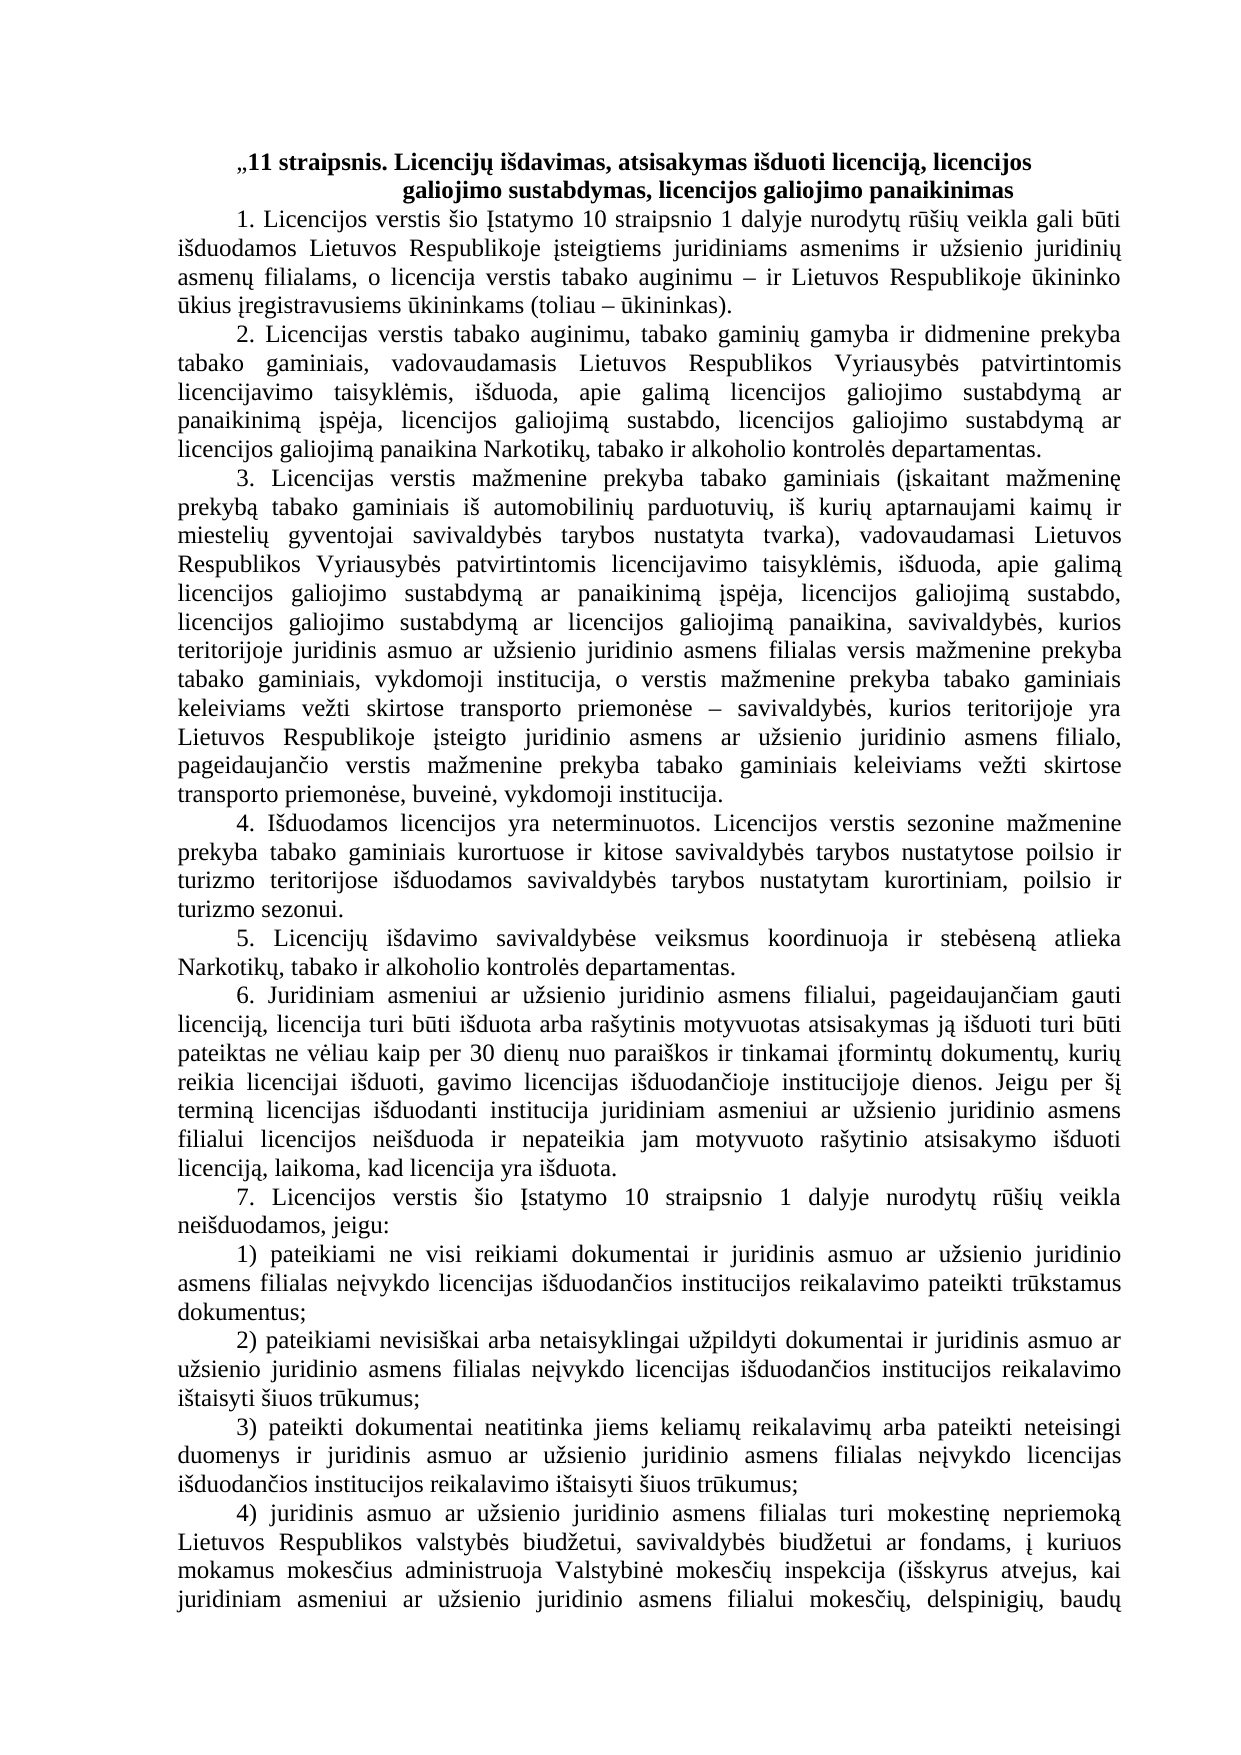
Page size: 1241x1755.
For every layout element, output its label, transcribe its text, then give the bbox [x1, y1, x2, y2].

text 7. Licencijos verstis šio Įstatymo 10 straipsnio 1 dalyje nurodytų rūšių veikla neišduodamos, jeigu: [177, 1182, 1122, 1239]
text 2. Licencijas verstis tabako auginimu, tabako gaminių gamyba ir didmenine prekyba tabako gaminiais, vadovaudamasis Lietuvos Respublikos Vyriausybės patvirtintomis licencijavimo taisyklėmis, išduoda, apie galimą licencijos galiojimo sustabdymą ar panaikinimą įspėja, licencijos galiojimą sustabdo, licencijos galiojimo sustabdymą ar licencijos galiojimą panaikina Narkotikų, tabako ir alkoholio kontrolės departamentas. [177, 319, 1122, 463]
text 4. Išduodamos licencijos yra neterminuotos. Licencijos verstis sezonine mažmenine prekyba tabako gaminiais kurortuose ir kitose savivaldybės tarybos nustatytose poilsio ir turizmo teritorijose išduodamos savivaldybės tarybos nustatytam kurortiniam, poilsio ir turizmo sezonui. [177, 808, 1122, 923]
text 2) pateikiami nevisiškai arba netaisyklingai užpildyti dokumentai ir juridinis asmuo ar užsienio juridinio asmens filialas neįvykdo licencijas išduodančios institucijos reikalavimo ištaisyti šiuos trūkumus; [177, 1326, 1122, 1412]
text „11 straipsnis. Licencijų išdavimas, atsisakymas išduoti licenciją, licencijos galiojimo sustabdymas, licencijos galiojimo panaikinimas [236, 147, 1122, 204]
text 1) pateikiami ne visi reikiami dokumentai ir juridinis asmuo ar užsienio juridinio asmens filialas neįvykdo licencijas išduodančios institucijos reikalavimo pateikti trūkstamus dokumentus; [177, 1239, 1122, 1326]
text 3. Licencijas verstis mažmenine prekyba tabako gaminiais (įskaitant mažmeninę prekybą tabako gaminiais iš automobilinių parduotuvių, iš kurių aptarnaujami kaimų ir miestelių gyventojai savivaldybės tarybos nustatyta tvarka), vadovaudamasi Lietuvos Respublikos Vyriausybės patvirtintomis licencijavimo taisyklėmis, išduoda, apie galimą licencijos galiojimo sustabdymą ar panaikinimą įspėja, licencijos galiojimą sustabdo, licencijos galiojimo sustabdymą ar licencijos galiojimą panaikina, savivaldybės, kurios teritorijoje juridinis asmuo ar užsienio juridinio asmens filialas versis mažmenine prekyba tabako gaminiais, vykdomoji institucija, o verstis mažmenine prekyba tabako gaminiais keleiviams vežti skirtose transporto priemonėse – savivaldybės, kurios teritorijoje yra Lietuvos Respublikoje įsteigto juridinio asmens ar užsienio juridinio asmens filialo, pageidaujančio verstis mažmenine prekyba tabako gaminiais keleiviams vežti skirtose transporto priemonėse, buveinė, vykdomoji institucija. [177, 463, 1122, 808]
text 3) pateikti dokumentai neatitinka jiems keliamų reikalavimų arba pateikti neteisingi duomenys ir juridinis asmuo ar užsienio juridinio asmens filialas neįvykdo licencijas išduodančios institucijos reikalavimo ištaisyti šiuos trūkumus; [177, 1412, 1122, 1498]
text 5. Licencijų išdavimo savivaldybėse veiksmus koordinuoja ir stebėseną atlieka Narkotikų, tabako ir alkoholio kontrolės departamentas. [177, 923, 1122, 981]
text 1. Licencijos verstis šio Įstatymo 10 straipsnio 1 dalyje nurodytų rūšių veikla gali būti išduodamos Lietuvos Respublikoje įsteigtiems juridiniams asmenims ir užsienio juridinių asmenų filialams, o licencija verstis tabako auginimu – ir Lietuvos Respublikoje ūkininko ūkius įregistravusiems ūkininkams (toliau – ūkininkas). [177, 204, 1122, 319]
text 6. Juridiniam asmeniui ar užsienio juridinio asmens filialui, pageidaujančiam gauti licenciją, licencija turi būti išduota arba rašytinis motyvuotas atsisakymas ją išduoti turi būti pateiktas ne vėliau kaip per 30 dienų nuo paraiškos ir tinkamai įformintų dokumentų, kurių reikia licencijai išduoti, gavimo licencijas išduodančioje institucijoje dienos. Jeigu per šį terminą licencijas išduodanti institucija juridiniam asmeniui ar užsienio juridinio asmens filialui licencijos neišduoda ir nepateikia jam motyvuoto rašytinio atsisakymo išduoti licenciją, laikoma, kad licencija yra išduota. [177, 981, 1122, 1182]
text 4) juridinis asmuo ar užsienio juridinio asmens filialas turi mokestinę nepriemoką Lietuvos Respublikos valstybės biudžetui, savivaldybės biudžetui ar fondams, į kuriuos mokamus mokesčius administruoja Valstybinė mokesčių inspekcija (išskyrus atvejus, kai juridiniam asmeniui ar užsienio juridinio asmens filialui mokesčių, delspinigių, baudų [177, 1498, 1122, 1613]
